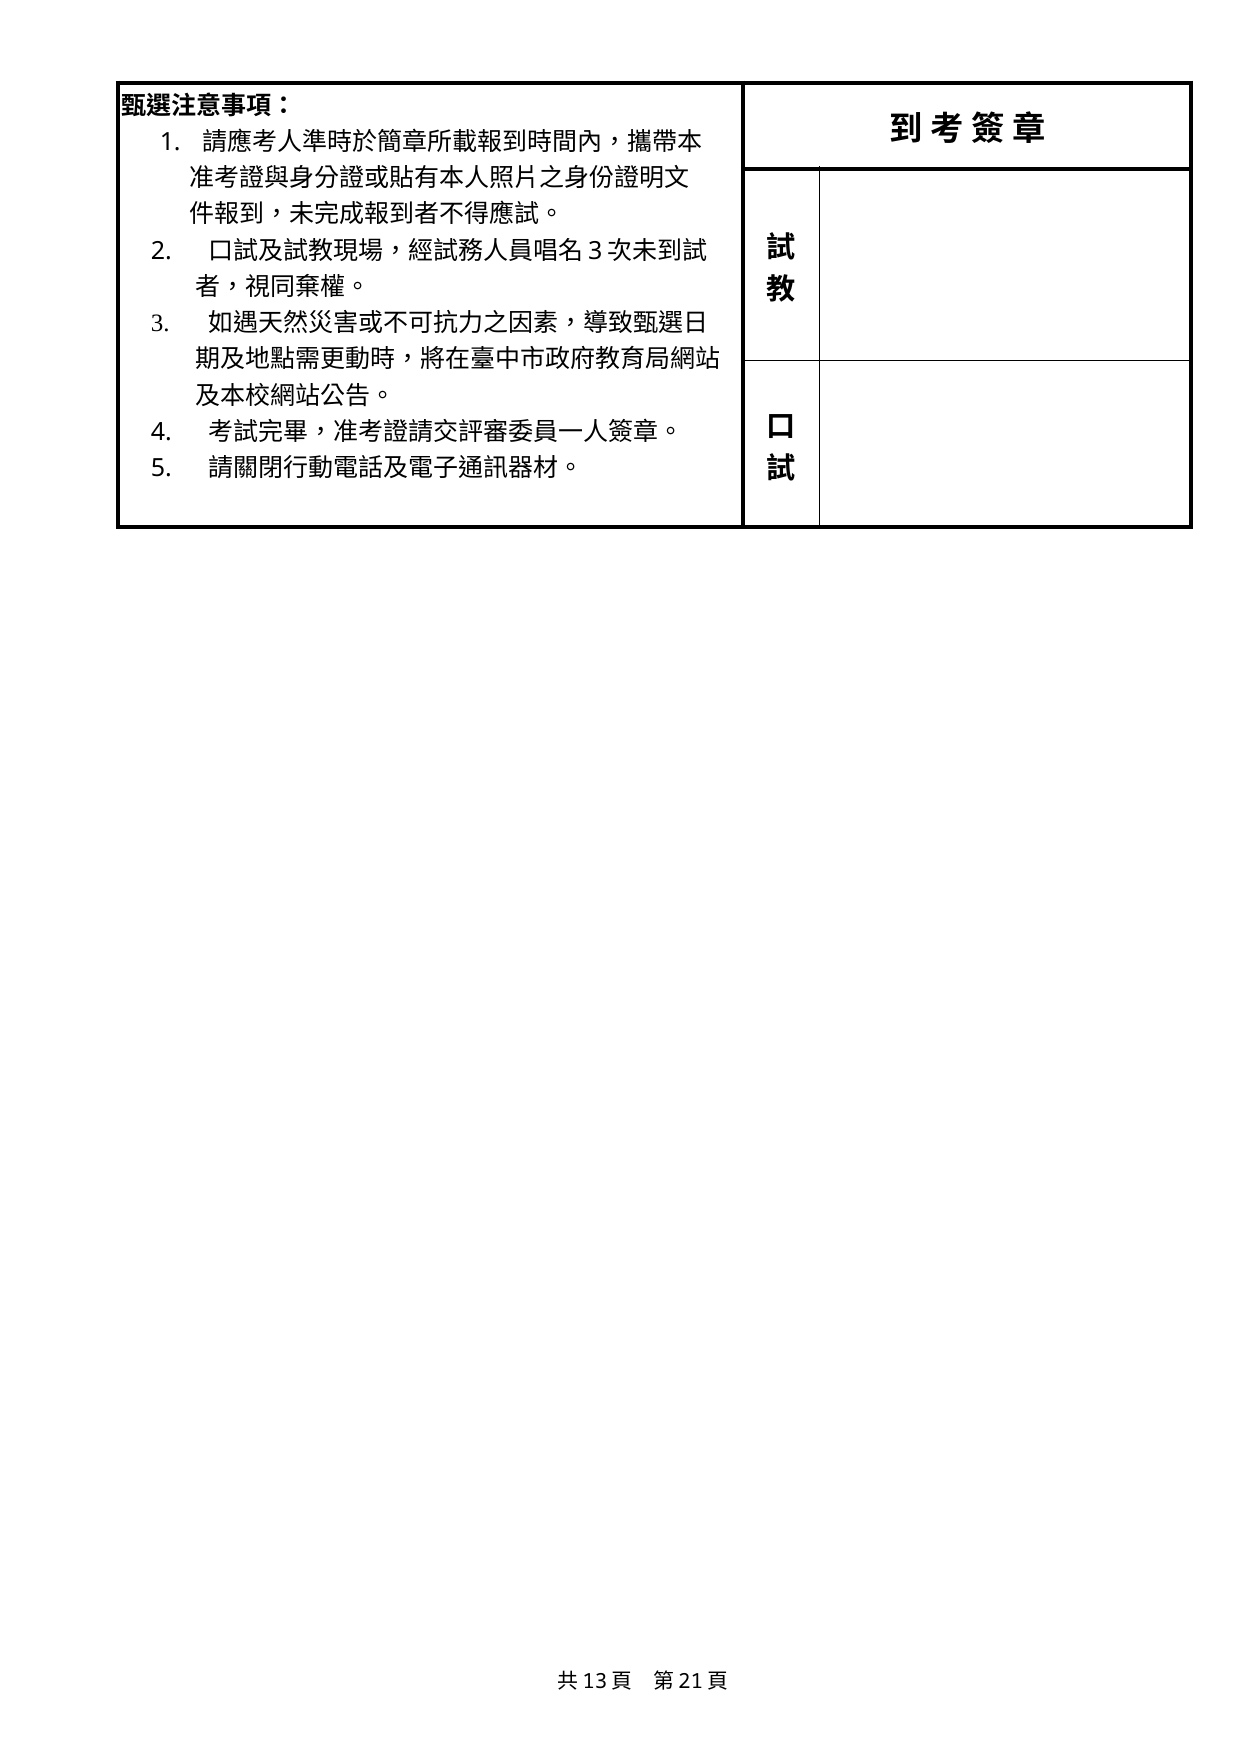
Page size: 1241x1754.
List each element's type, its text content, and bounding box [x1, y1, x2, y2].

table_cell [820, 361, 1189, 524]
table_cell 甄選注意事項： 請應考人準時於簡章所載報到時間內，攜帶本准考證與身分證或貼有本人照片之身份證明文件報到，未完成報到者不得應試。 口試及試教現場，經試務人員唱名3次未到試者，視同棄權。 如遇天然災害或不可抗力之因素，導致甄選日期及地點需更動時，將在臺中市政府教育局網站及本校網站公告。 考試完畢，准考證請交評審委員一人簽章。 請關閉行動電話及電子通訊器材。 [120, 85, 741, 524]
table_cell 試 教 [745, 171, 819, 360]
table_cell [820, 171, 1189, 360]
table_cell 到 考 簽 章 [745, 85, 1189, 166]
table_cell 口 試 [745, 361, 819, 524]
